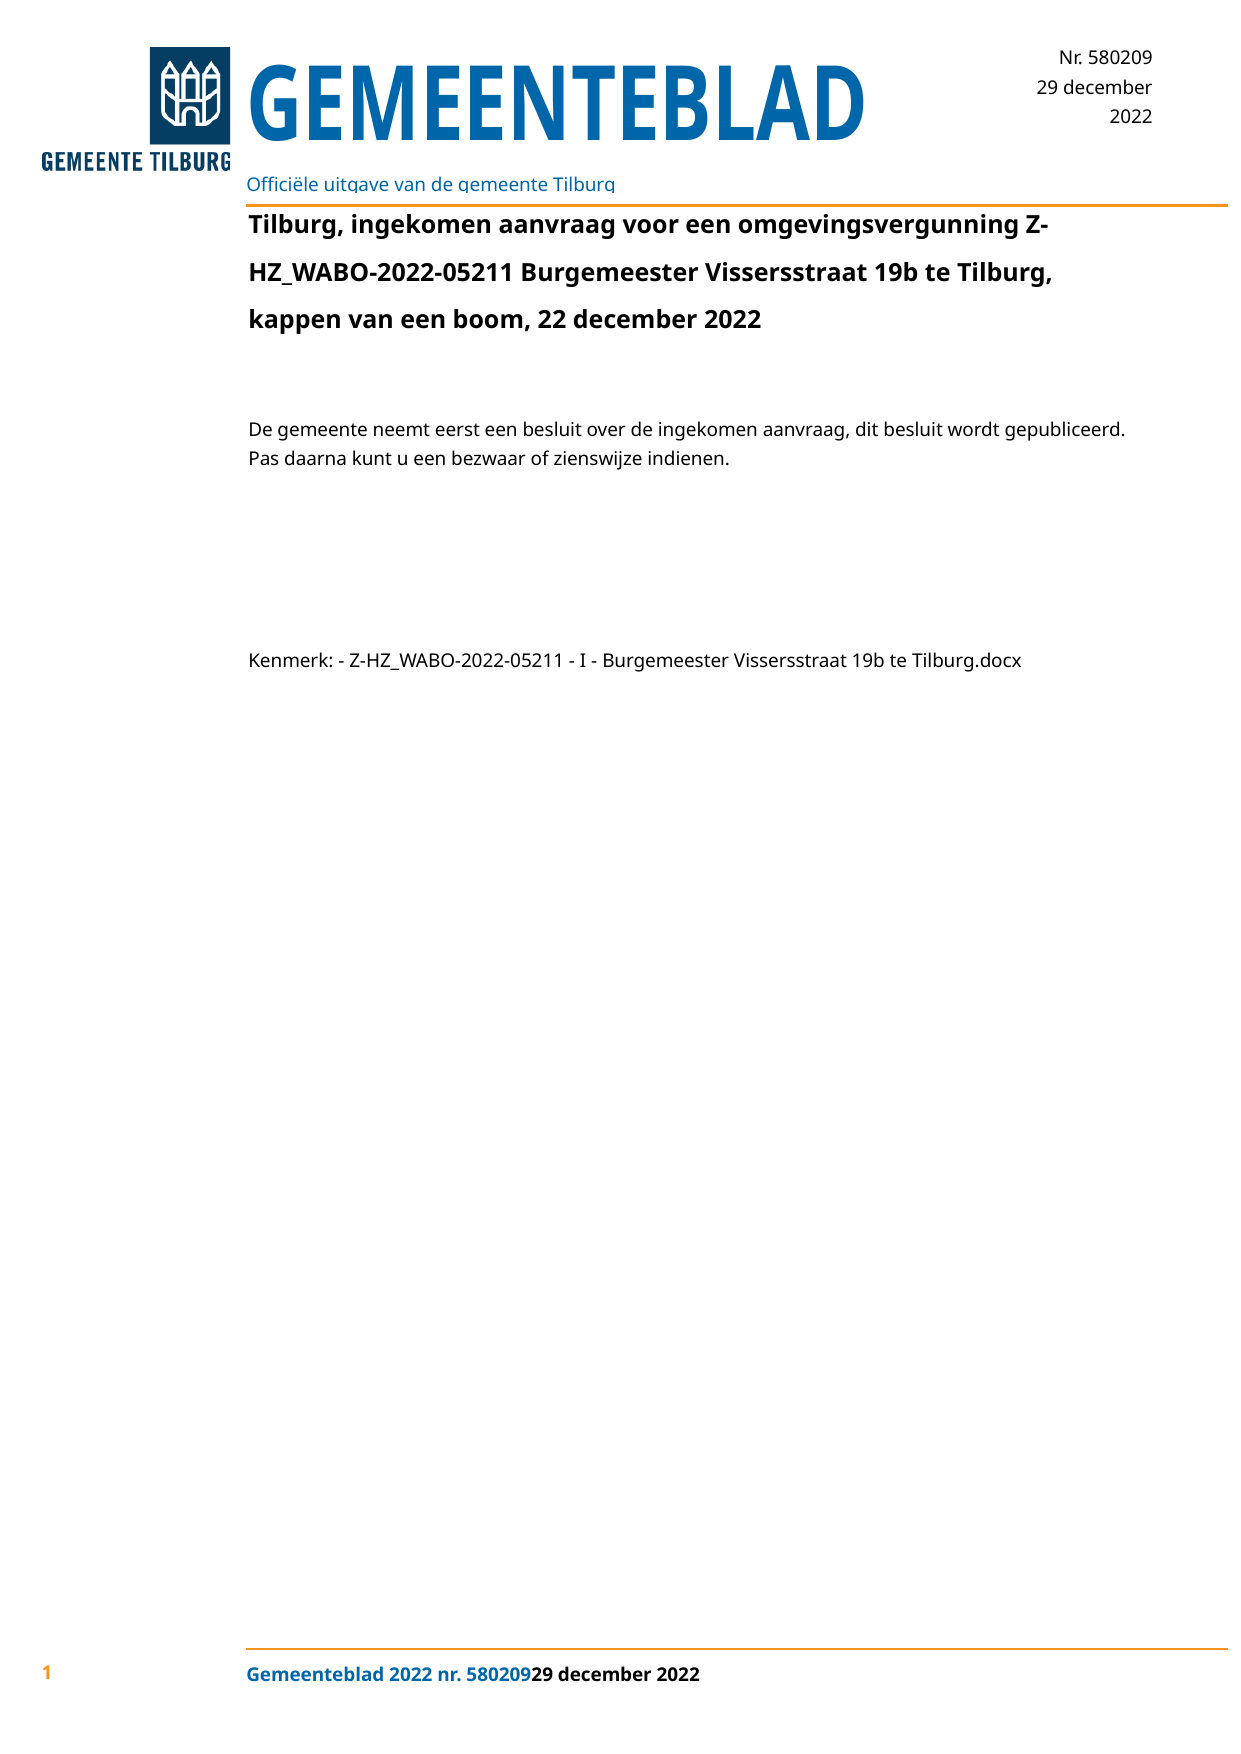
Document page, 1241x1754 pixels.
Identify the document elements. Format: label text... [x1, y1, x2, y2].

picture [41, 47, 231, 172]
text Tilburg, ingekomen aanvraag voor een omgevingsvergunning Z-HZ_WABO-2022-05211 Burgemeester Vissersstraat 19b te Tilburg, kappen van een boom, 22 december 2022 [248, 207, 1152, 336]
text De gemeente neemt eerst een besluit over de ingekomen aanvraag, dit besluit wordt gepubliceerd. Pas daarna kunt u een bezwaar of zienswijze indienen. [248, 416, 1152, 471]
text Kenmerk: - Z-HZ_WABO-2022-05211 - I - Burgemeester Vissersstraat 19b te Tilburg.docx [248, 647, 1152, 673]
